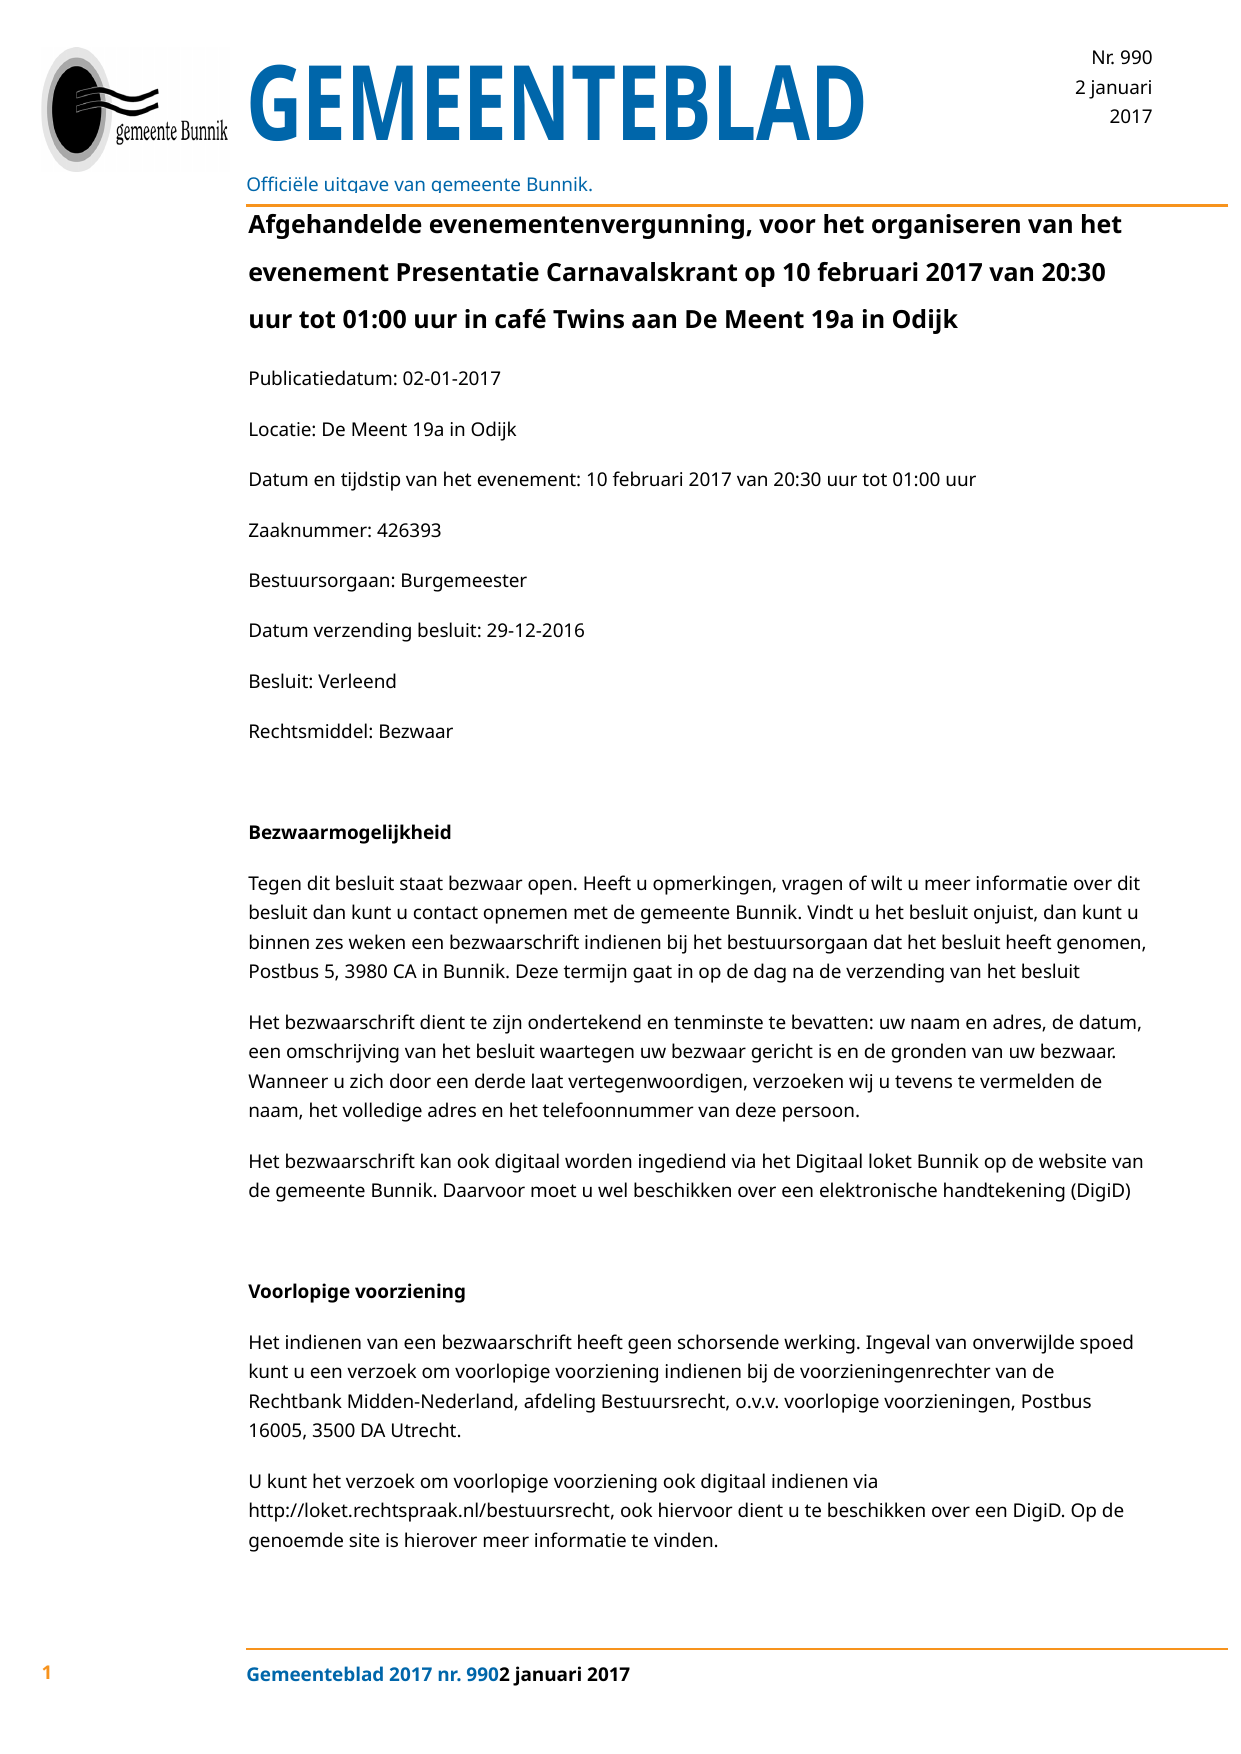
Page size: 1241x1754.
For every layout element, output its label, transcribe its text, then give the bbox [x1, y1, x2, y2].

text U kunt het verzoek om voorlopige voorziening ook digitaal indienen via http://loket.rechtspraak.nl/bestuursrecht, ook hiervoor dient u te beschikken over een DigiD. Op de genoemde site is hierover meer informatie te vinden. [248, 1468, 1152, 1553]
text Het indienen van een bezwaarschrift heeft geen schorsende werking. Ingeval van onverwijlde spoed kunt u een verzoek om voorlopige voorziening indienen bij de voorzieningenrechter van de Rechtbank Midden-Nederland, afdeling Bestuursrecht, o.v.v. voorlopige voorzieningen, Postbus 16005, 3500 DA Utrecht. [248, 1329, 1152, 1443]
text Voorlopige voorziening [248, 1278, 1152, 1304]
text Locatie: De Meent 19a in Odijk [248, 416, 1152, 442]
text Zaaknummer: 426393 [248, 517, 1152, 542]
text Publicatiedatum: 02-01-2017 [248, 366, 1152, 391]
text Datum en tijdstip van het evenement: 10 februari 2017 van 20:30 uur tot 01:00 uur [248, 466, 1152, 492]
text Bestuursorgaan: Burgemeester [248, 567, 1152, 593]
picture [41, 47, 231, 172]
text Rechtsmiddel: Bezwaar [248, 718, 1152, 744]
text Het bezwaarschrift kan ook digitaal worden ingediend via het Digitaal loket Bunnik op de website van de gemeente Bunnik. Daarvoor moet u wel beschikken over een elektronische handtekening (DigiD) [248, 1148, 1152, 1203]
text Tegen dit besluit staat bezwaar open. Heeft u opmerkingen, vragen of wilt u meer informatie over dit besluit dan kunt u contact opnemen met de gemeente Bunnik. Vindt u het besluit onjuist, dan kunt u binnen zes weken een bezwaarschrift indienen bij het bestuursorgaan dat het besluit heeft genomen, Postbus 5, 3980 CA in Bunnik. Deze termijn gaat in op de dag na de verzending van het besluit [248, 870, 1152, 984]
text Afgehandelde evenementenvergunning, voor het organiseren van het evenement Presentatie Carnavalskrant op 10 februari 2017 van 20:30 uur tot 01:00 uur in café Twins aan De Meent 19a in Odijk [248, 207, 1152, 336]
text Het bezwaarschrift dient te zijn ondertekend en tenminste te bevatten: uw naam en adres, de datum, een omschrijving van het besluit waartegen uw bezwaar gericht is en de gronden van uw bezwaar. Wanneer u zich door een derde laat vertegenwoordigen, verzoeken wij u tevens te vermelden de naam, het volledige adres en het telefoonnummer van deze persoon. [248, 1009, 1152, 1123]
text Datum verzending besluit: 29-12-2016 [248, 618, 1152, 643]
text Besluit: Verleend [248, 668, 1152, 694]
text Bezwaarmogelijkheid [248, 819, 1152, 845]
